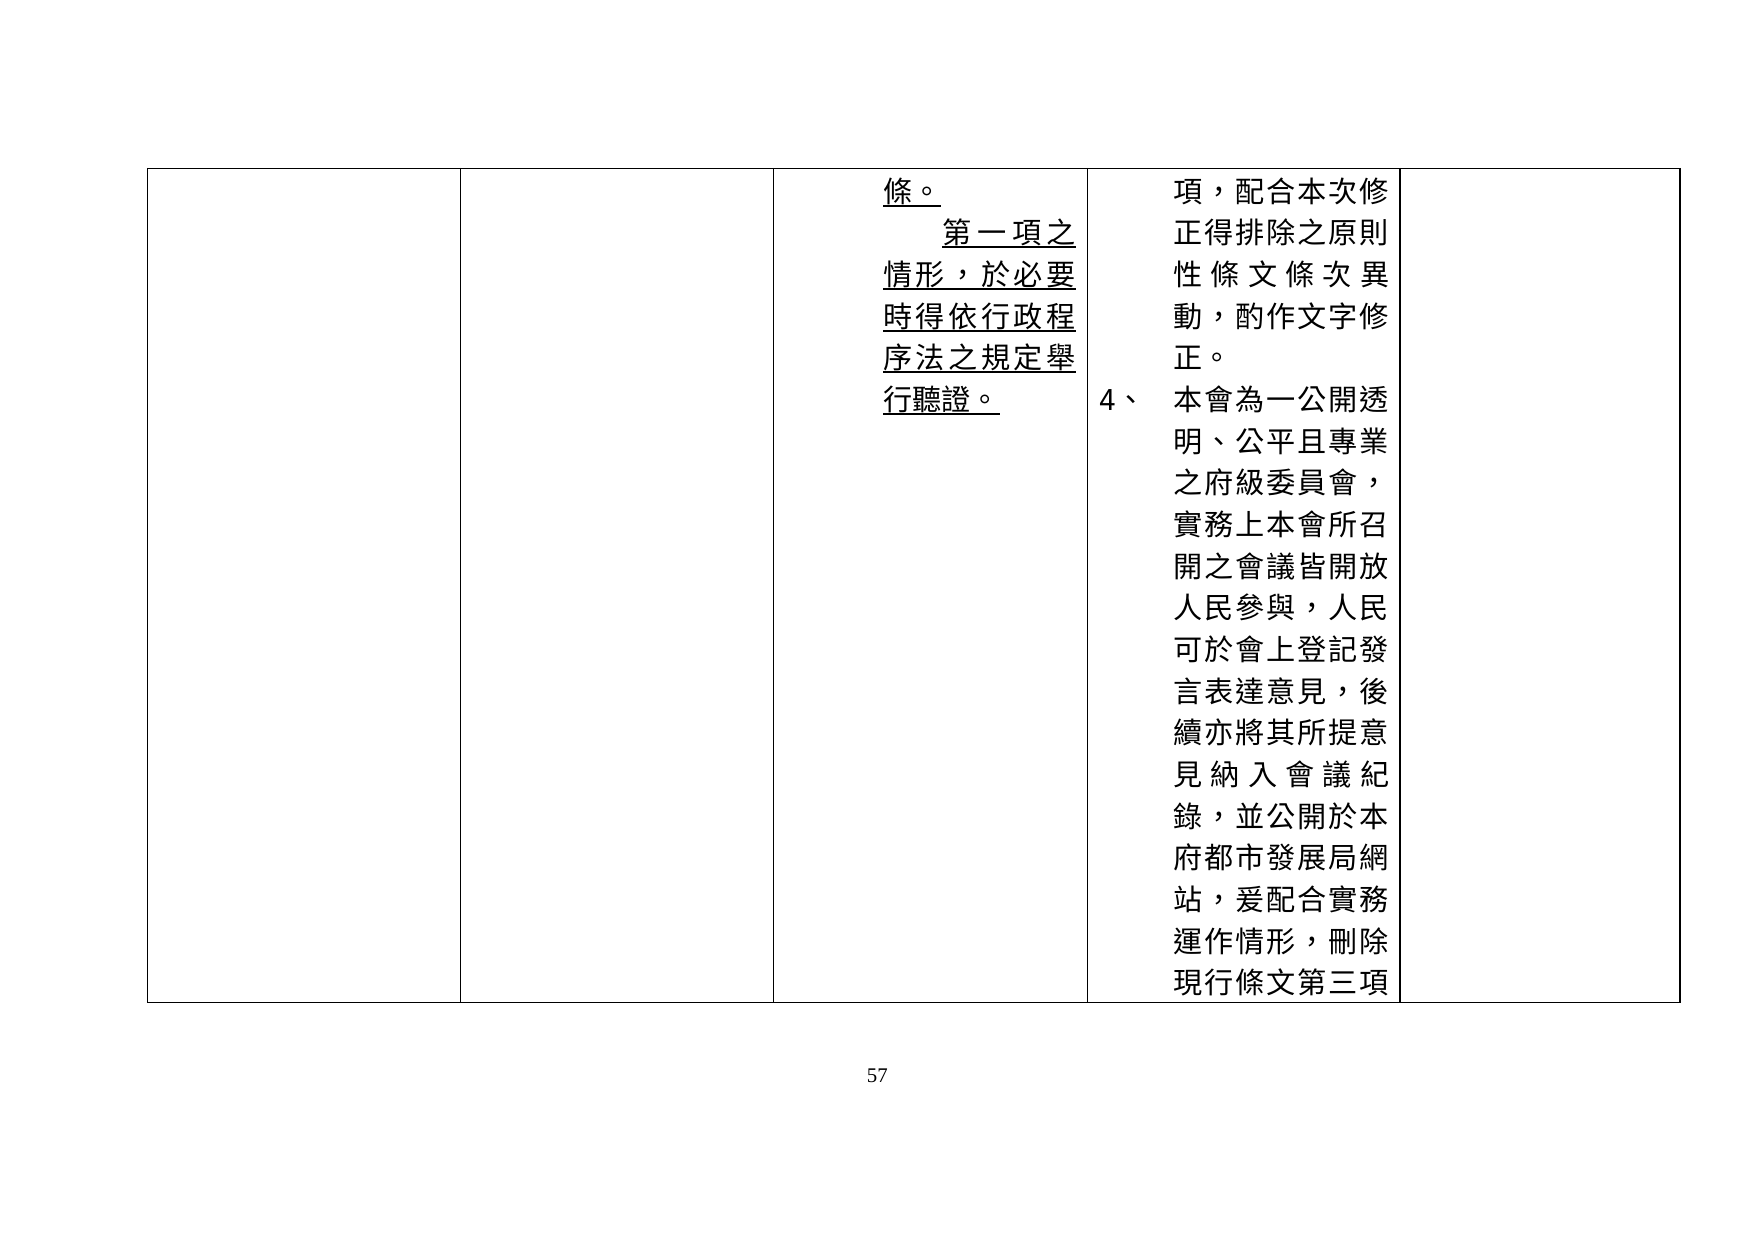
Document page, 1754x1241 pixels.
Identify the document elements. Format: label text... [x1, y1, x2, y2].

table_cell [1401, 169, 1679, 1002]
table_cell [461, 169, 773, 1002]
table_cell 條。 第一項之情形，於必要時得依行政程序法之規定舉行聽證。 [774, 169, 1087, 1002]
table_cell 條次遞移，文字調整。 修正第一項：現行條文係規定申請程序及核准程序，因基地情形特殊，致無法符合本準則原則性規定者，經本會針對該個案予以審議並作成決議，即可排除本準則原則性規定。爰配合本會實務運作情形予以修正，並明定修正條文第四條至第六條、第八條至第十條規定經本會審議通過後得不受該規定之限制。另因修正條文第三條已明定基地之開發應考量之事項，爰刪除現行條文「斟酌技術可行性、經濟可行性及山坡地保育、景觀需求及安全」等文字。 現行條文第二項，配合本次修正得排除之原則性條文條次異動，酌作文字修正。 本會為一公開透明、公平且專業之府級委員會，實務上本會所召開之會議皆開放人民參與，人民可於會上登記發言表達意見，後續亦將其所提意見納入會議紀錄，並公開於本府都市發展局網站，爰配合實務運作情形，刪除現行條文第三項規定。 [1088, 169, 1399, 1002]
table_cell [148, 169, 460, 1002]
